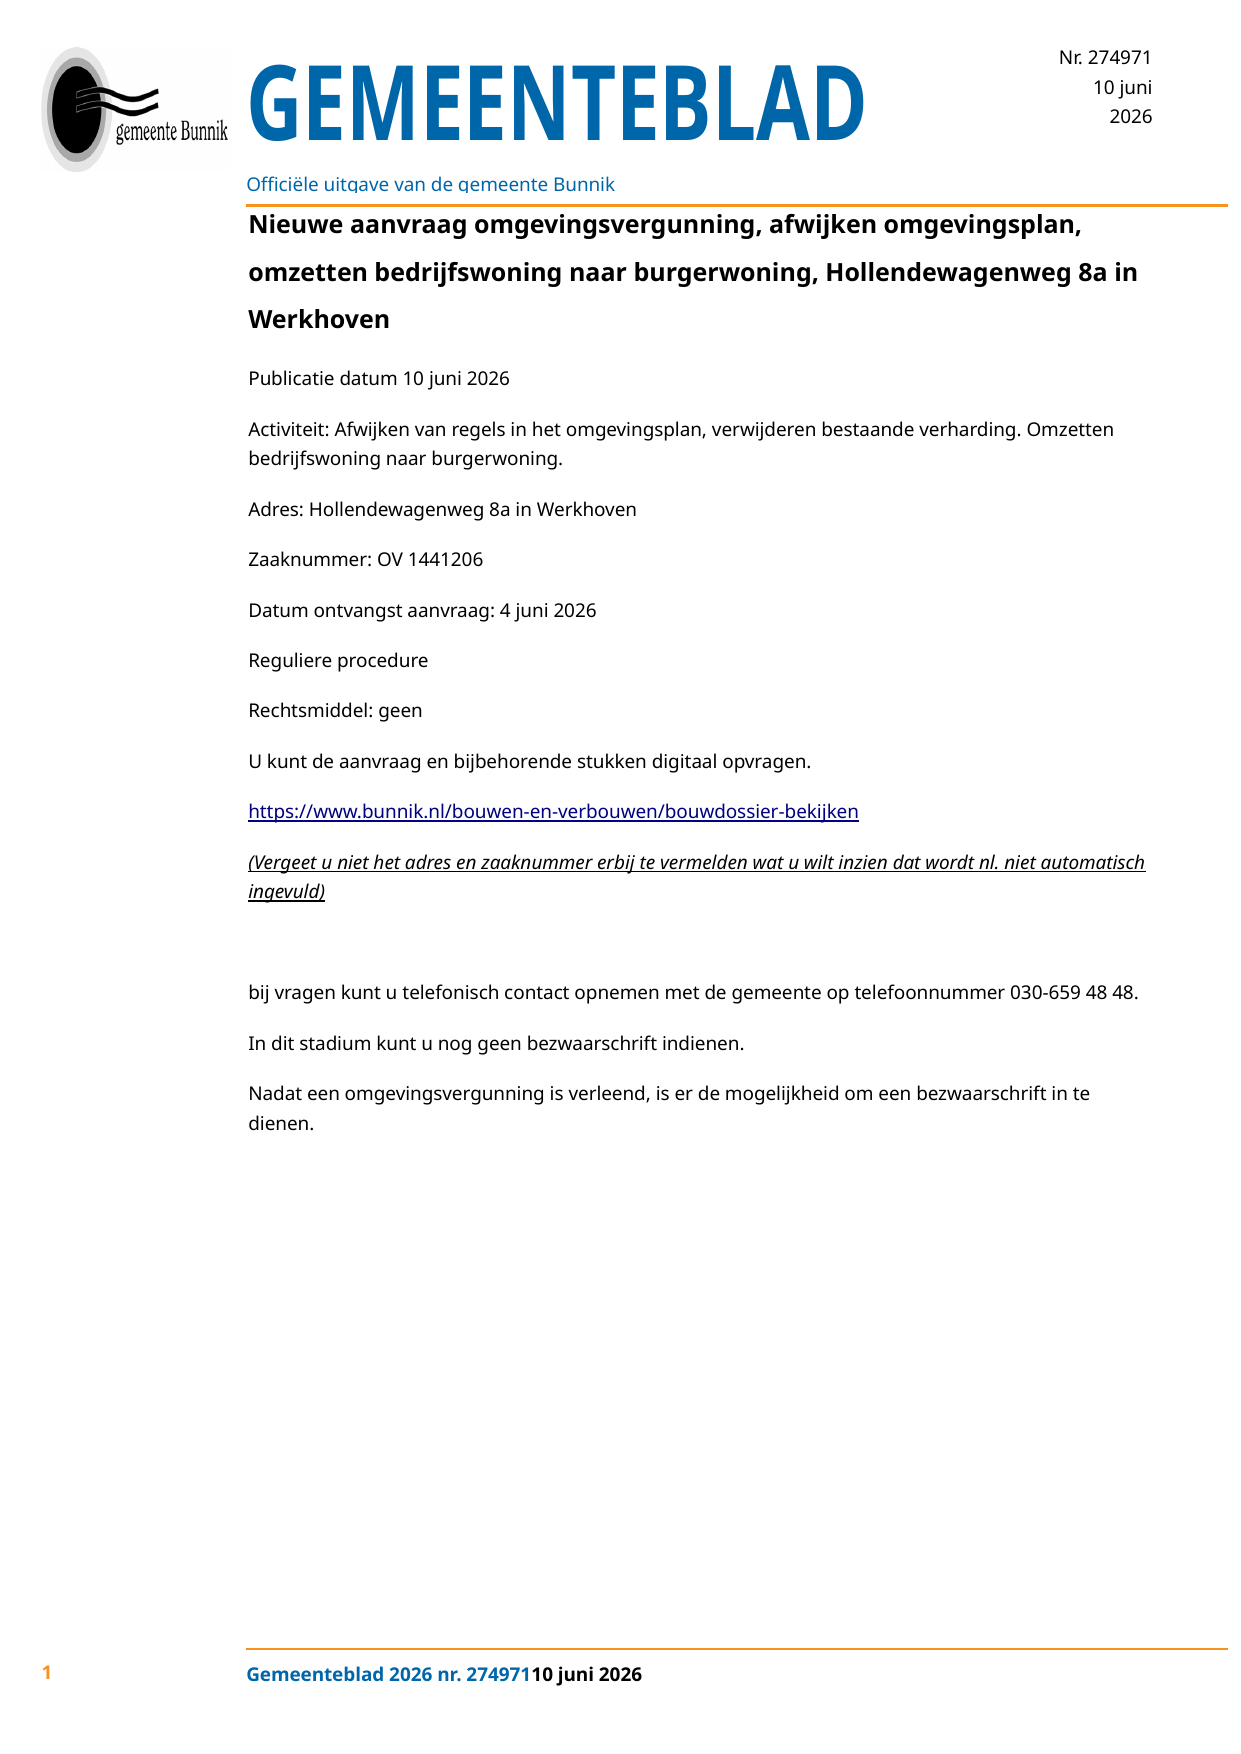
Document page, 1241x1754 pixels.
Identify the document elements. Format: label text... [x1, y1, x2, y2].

text U kunt de aanvraag en bijbehorende stukken digitaal opvragen. [248, 748, 1152, 774]
text https://www.bunnik.nl/bouwen-en-verbouwen/bouwdossier-bekijken [248, 798, 1152, 824]
text In dit stadium kunt u nog geen bezwaarschrift indienen. [248, 1030, 1152, 1055]
text (Vergeet u niet het adres en zaaknummer erbij te vermelden wat u wilt inzien dat wordt nl. niet automatisch ingevuld) [248, 849, 1152, 904]
text Rechtsmiddel: geen [248, 698, 1152, 723]
text Publicatie datum 10 juni 2026 [248, 366, 1152, 391]
text Reguliere procedure [248, 647, 1152, 673]
text Nadat een omgevingsvergunning is verleend, is er de mogelijkheid om een bezwaarschrift in te dienen. [248, 1080, 1152, 1135]
picture [41, 47, 231, 172]
text Datum ontvangst aanvraag: 4 juni 2026 [248, 597, 1152, 622]
text Zaaknummer: OV 1441206 [248, 546, 1152, 572]
text Adres: Hollendewagenweg 8a in Werkhoven [248, 496, 1152, 522]
text Activiteit: Afwijken van regels in het omgevingsplan, verwijderen bestaande verharding. Omzetten bedrijfswoning naar burgerwoning. [248, 416, 1152, 471]
text Nieuwe aanvraag omgevingsvergunning, afwijken omgevingsplan, omzetten bedrijfswoning naar burgerwoning, Hollendewagenweg 8a in Werkhoven [248, 207, 1152, 336]
text bij vragen kunt u telefonisch contact opnemen met de gemeente op telefoonnummer 030-659 48 48. [248, 979, 1152, 1005]
